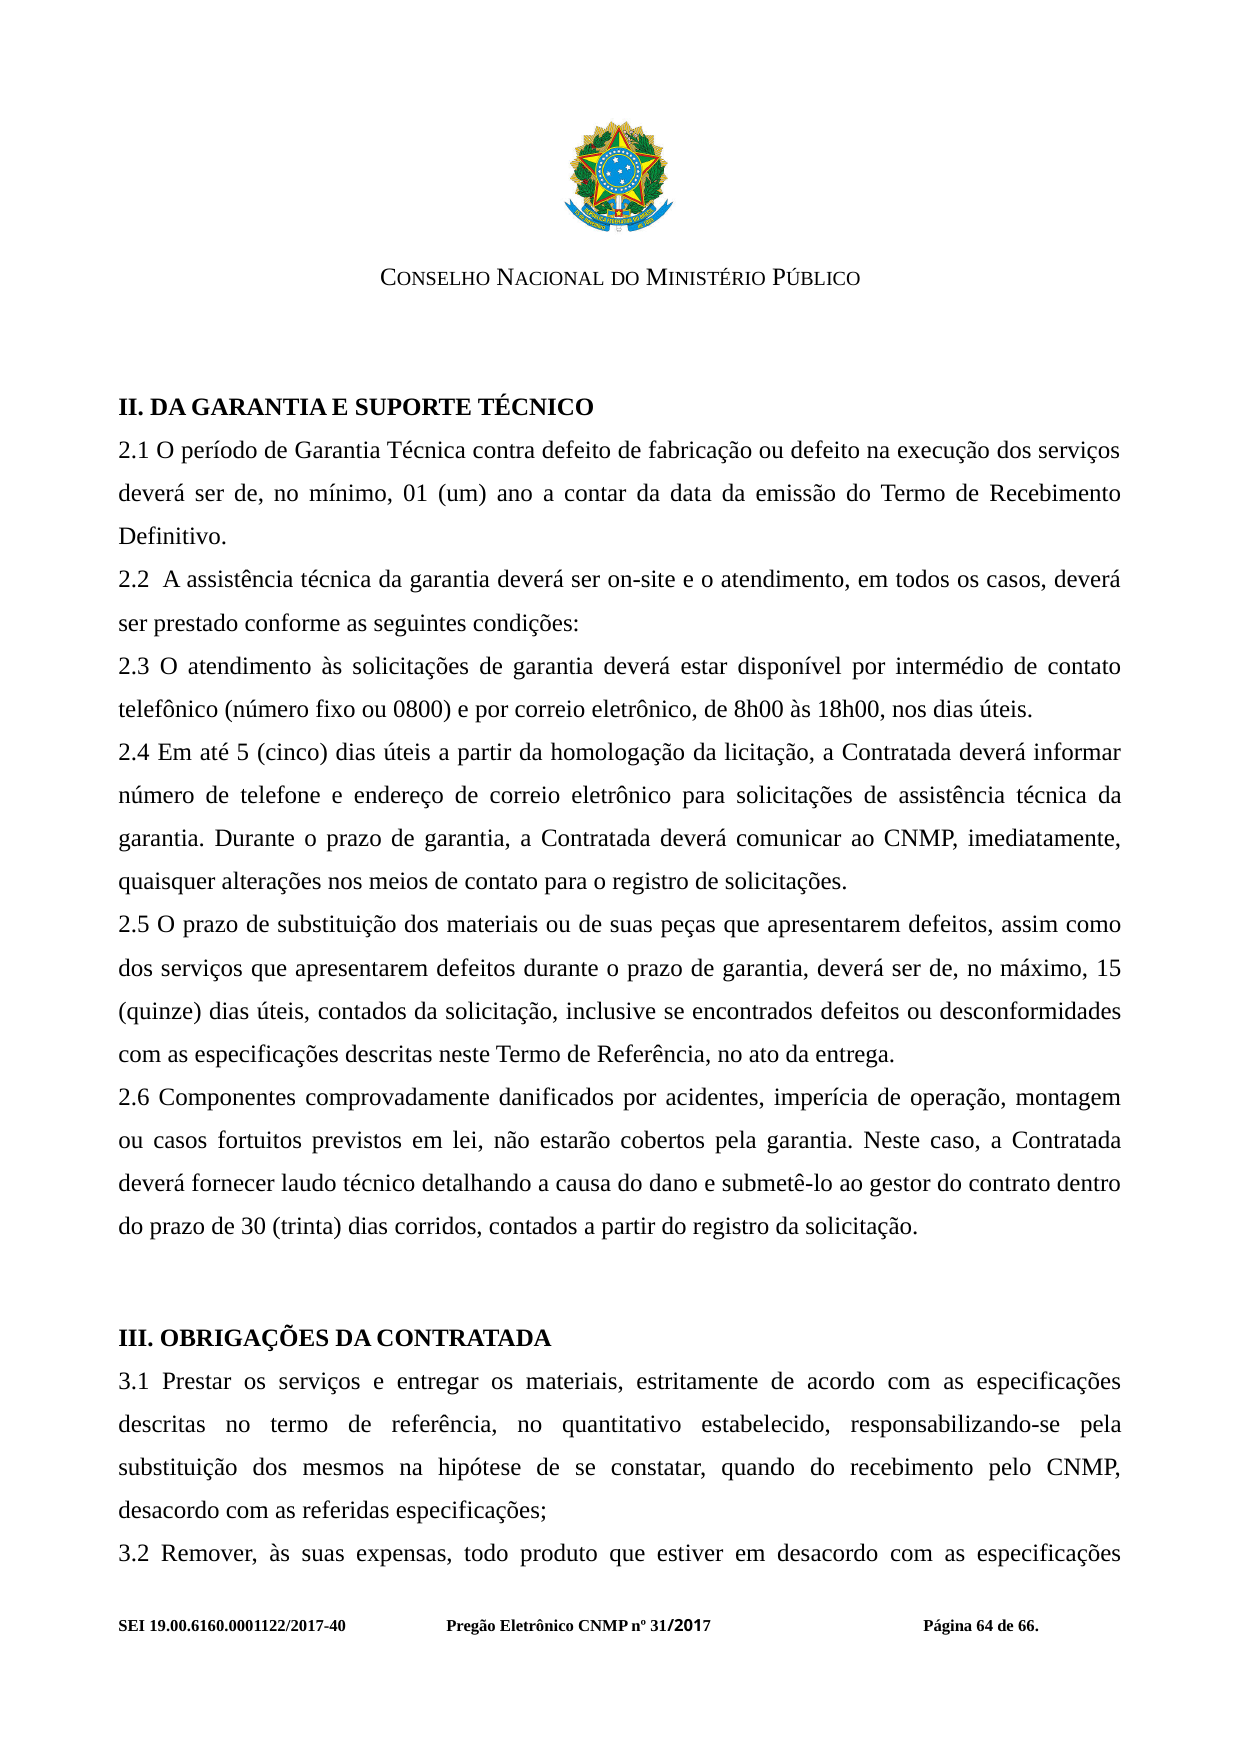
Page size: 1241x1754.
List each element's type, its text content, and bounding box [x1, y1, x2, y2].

text 2.6 Componentes comprovadamente danificados por acidentes, imperícia de operação, montagem ou casos fortuitos previstos em lei, não estarão cobertos pela garantia. Neste caso, a Contratada deverá fornecer laudo técnico detalhando a causa do dano e submetê-lo ao gestor do contrato dentro do prazo de 30 (trinta) dias corridos, contados a partir do registro da solicitação. [118, 1082, 1122, 1240]
text 3.2 Remover, às suas expensas, todo produto que estiver em desacordo com as especificações [118, 1538, 1122, 1567]
text 2.4 Em até 5 (cinco) dias úteis a partir da homologação da licitação, a Contratada deverá informar número de telefone e endereço de correio eletrônico para solicitações de assistência técnica da garantia. Durante o prazo de garantia, a Contratada deverá comunicar ao CNMP, imediatamente, quaisquer alterações nos meios de contato para o registro de solicitações. [118, 737, 1122, 895]
text 2.1 O período de Garantia Técnica contra defeito de fabricação ou defeito na execução dos serviços deverá ser de, no mínimo, 01 (um) ano a contar da data da emissão do Termo de Recebimento Definitivo. [118, 435, 1122, 550]
text 2.3 O atendimento às solicitações de garantia deverá estar disponível por intermédio de contato telefônico (número fixo ou 0800) e por correio eletrônico, de 8h00 às 18h00, nos dias úteis. [118, 651, 1122, 723]
text 3.1 Prestar os serviços e entregar os materiais, estritamente de acordo com as especificações descritas no termo de referência, no quantitativo estabelecido, responsabilizando-se pela substituição dos mesmos na hipótese de se constatar, quando do recebimento pelo CNMP, desacordo com as referidas especificações; [118, 1366, 1122, 1524]
text III. OBRIGAÇÕES DA CONTRATADA [118, 1323, 1122, 1351]
text 2.5 O prazo de substituição dos materiais ou de suas peças que apresentarem defeitos, assim como dos serviços que apresentarem defeitos durante o prazo de garantia, deverá ser de, no máximo, 15 (quinze) dias úteis, contados da solicitação, inclusive se encontrados defeitos ou desconformidades com as especificações descritas neste Termo de Referência, no ato da entrega. [118, 909, 1122, 1068]
text 2.2 A assistência técnica da garantia deverá ser on-site e o atendimento, em todos os casos, deverá ser prestado conforme as seguintes condições: [118, 564, 1122, 636]
text II. DA GARANTIA E SUPORTE TÉCNICO [118, 392, 1122, 421]
